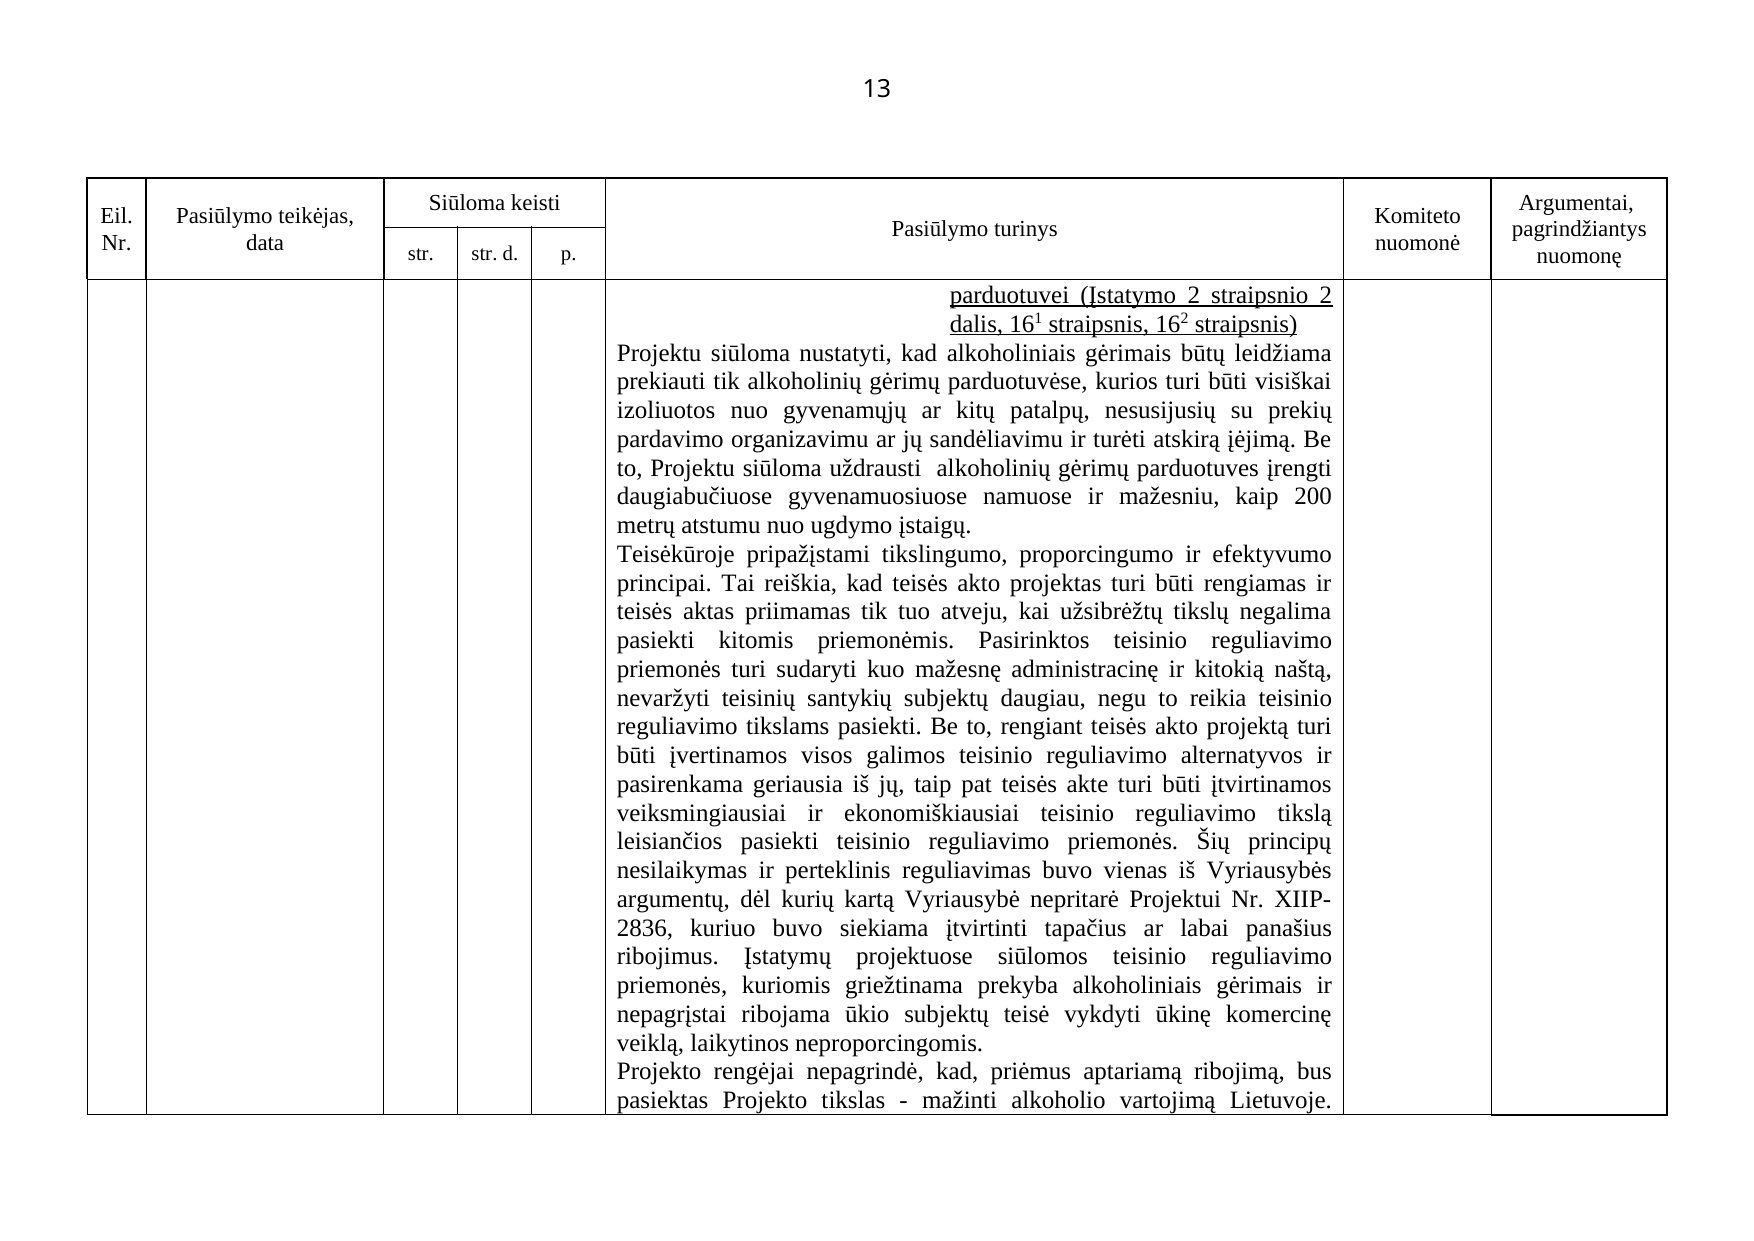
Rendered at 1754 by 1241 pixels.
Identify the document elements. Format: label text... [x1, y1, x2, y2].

table_header Eil. Nr. [88, 179, 145, 279]
table_header Pasiūlymo turinys [606, 179, 1343, 279]
table_header Argumentai, pagrindžiantys nuomonę [1492, 179, 1666, 279]
table_cell [88, 280, 146, 1114]
table_cell [1344, 280, 1491, 1114]
table_header Pasiūlymo teikėjas, data [147, 179, 383, 279]
table_cell [532, 280, 605, 1114]
table_header Siūloma keisti [385, 179, 605, 226]
table_cell str. [385, 228, 457, 279]
table_cell p. [532, 228, 605, 279]
table_header Komiteto nuomonė [1344, 179, 1490, 279]
table_cell [147, 280, 383, 1114]
table_cell [458, 280, 531, 1114]
table_cell str. d. [458, 228, 531, 279]
table_cell parduotuvei (Įstatymo 2 straipsnio 2 dalis, 161 straipsnis, 162 straipsnis) Projektu siūloma nustatyti, kad alkoholiniais gėrimais būtų leidžiama prekiauti tik alkoholinių gėrimų parduotuvėse, kurios turi būti visiškai izoliuotos nuo gyvenamųjų ar kitų patalpų, nesusijusių su prekių pardavimo organizavimu ar jų sandėliavimu ir turėti atskirą įėjimą. Be to, Projektu siūloma uždrausti alkoholinių gėrimų parduotuves įrengti daugiabučiuose gyvenamuosiuose namuose ir mažesniu, kaip 200 metrų atstumu nuo ugdymo įstaigų. Teisėkūroje pripažįstami tikslingumo, proporcingumo ir efektyvumo principai. Tai reiškia, kad teisės akto projektas turi būti rengiamas ir teisės aktas priimamas tik tuo atveju, kai užsibrėžtų tikslų negalima pasiekti kitomis priemonėmis. Pasirinktos teisinio reguliavimo priemonės turi sudaryti kuo mažesnę administracinę ir kitokią naštą, nevaržyti teisinių santykių subjektų daugiau, negu to reikia teisinio reguliavimo tikslams pasiekti. Be to, rengiant teisės akto projektą turi būti įvertinamos visos galimos teisinio reguliavimo alternatyvos ir pasirenkama geriausia iš jų, taip pat teisės akte turi būti įtvirtinamos veiksmingiausiai ir ekonomiškiausiai teisinio reguliavimo tikslą leisiančios pasiekti teisinio reguliavimo priemonės. Šių principų nesilaikymas ir perteklinis reguliavimas buvo vienas iš Vyriausybės argumentų, dėl kurių kartą Vyriausybė nepritarė Projektui Nr. XIIP-2836, kuriuo buvo siekiama įtvirtinti tapačius ar labai panašius ribojimus. Įstatymų projektuose siūlomos teisinio reguliavimo priemonės, kuriomis griežtinama prekyba alkoholiniais gėrimais ir nepagrįstai ribojama ūkio subjektų teisė vykdyti ūkinę komercinę veiklą, laikytinos neproporcingomis. Projekto rengėjai nepagrindė, kad, priėmus aptariamą ribojimą, bus pasiektas Projekto tikslas - mažinti alkoholio vartojimą Lietuvoje. [606, 280, 1343, 1114]
table_cell [384, 280, 457, 1114]
table_cell [1492, 280, 1666, 1114]
